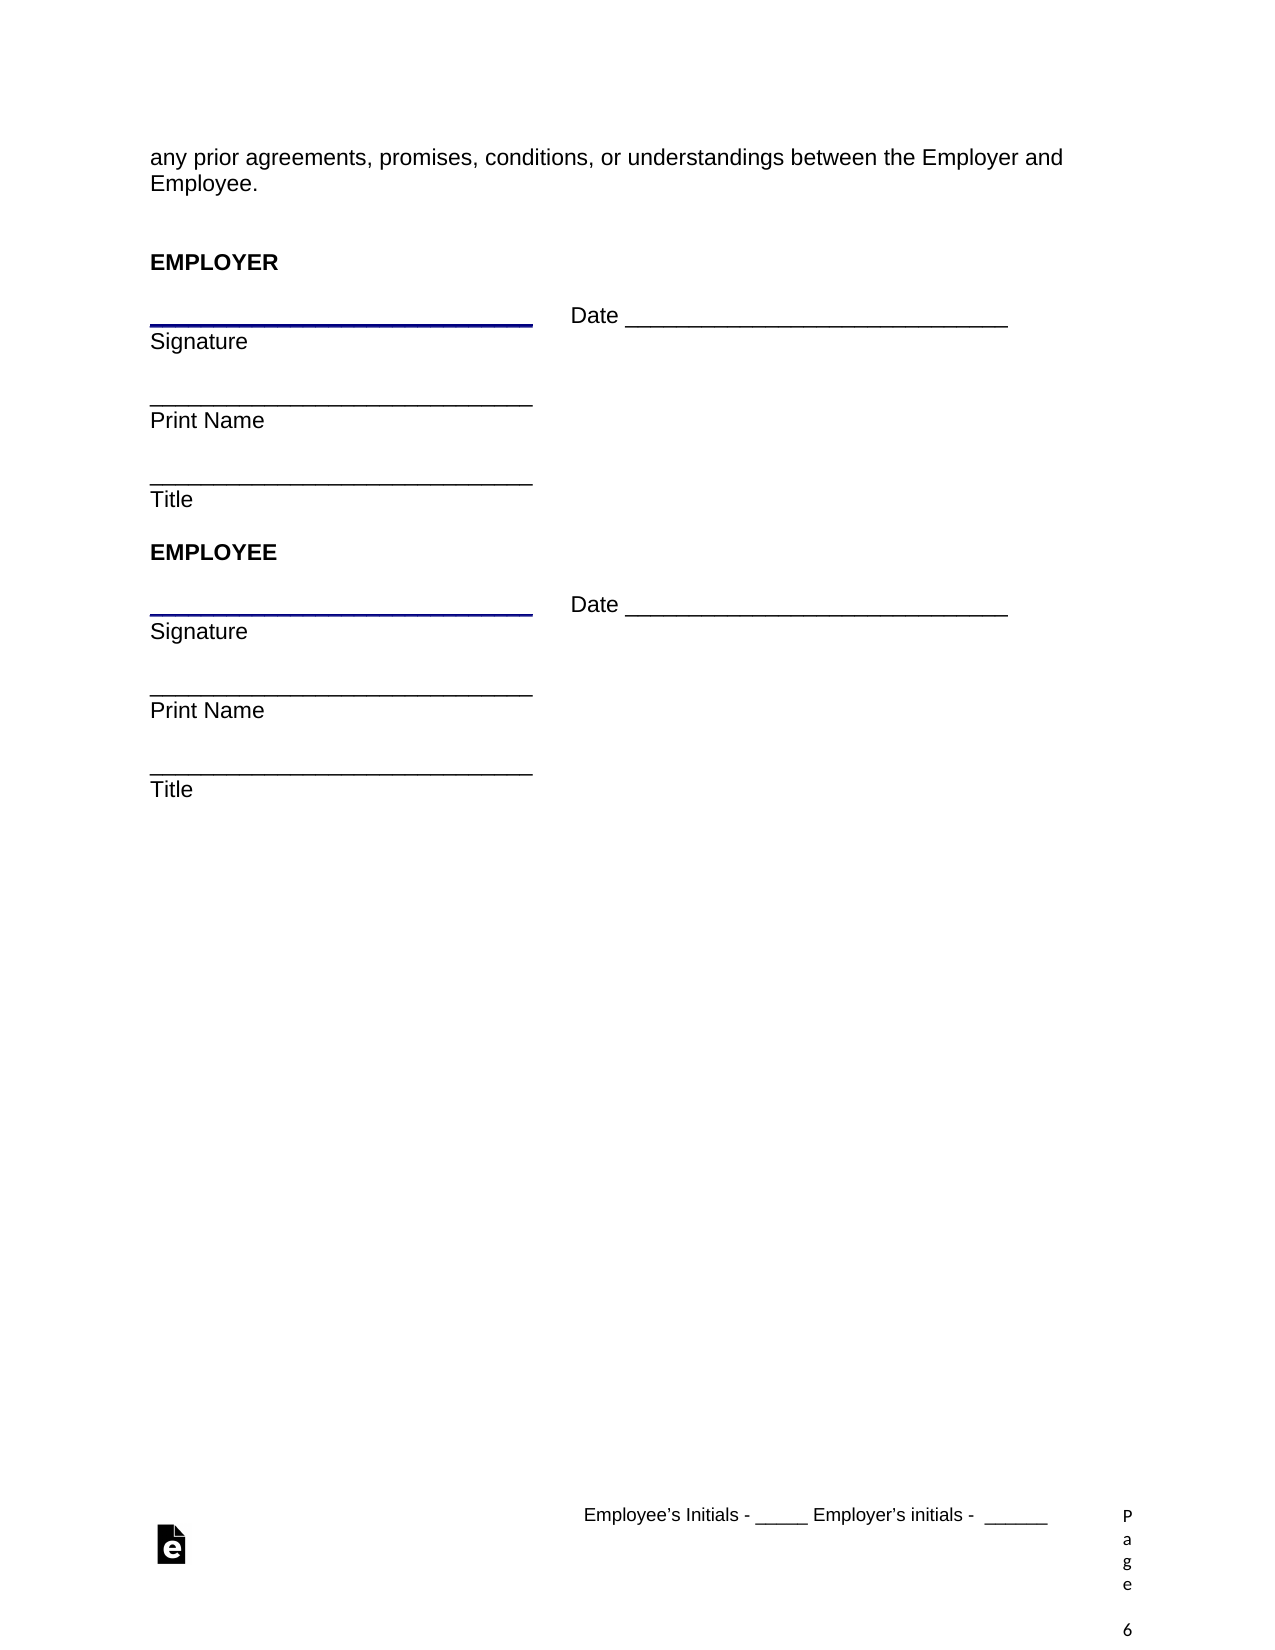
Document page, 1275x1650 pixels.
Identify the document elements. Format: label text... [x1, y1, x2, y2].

text ______________________________ Date ______________________________ [150, 591, 1125, 618]
text Print Name [150, 407, 1125, 433]
text Title [150, 776, 1125, 802]
text ______________________________ [150, 749, 1125, 776]
text any prior agreements, promises, conditions, or understandings between the Employer and Employee. [150, 143, 1125, 196]
text EMPLOYER [150, 249, 1125, 275]
text ______________________________ [150, 381, 1125, 407]
text EMPLOYEE [150, 539, 1125, 565]
text ______________________________ Date ______________________________ [150, 302, 1125, 328]
text Signature [150, 618, 1125, 644]
text Print Name [150, 697, 1125, 723]
text Signature [150, 328, 1125, 354]
text ______________________________ [150, 460, 1125, 486]
text ______________________________ [150, 671, 1125, 697]
text Title [150, 486, 1125, 512]
